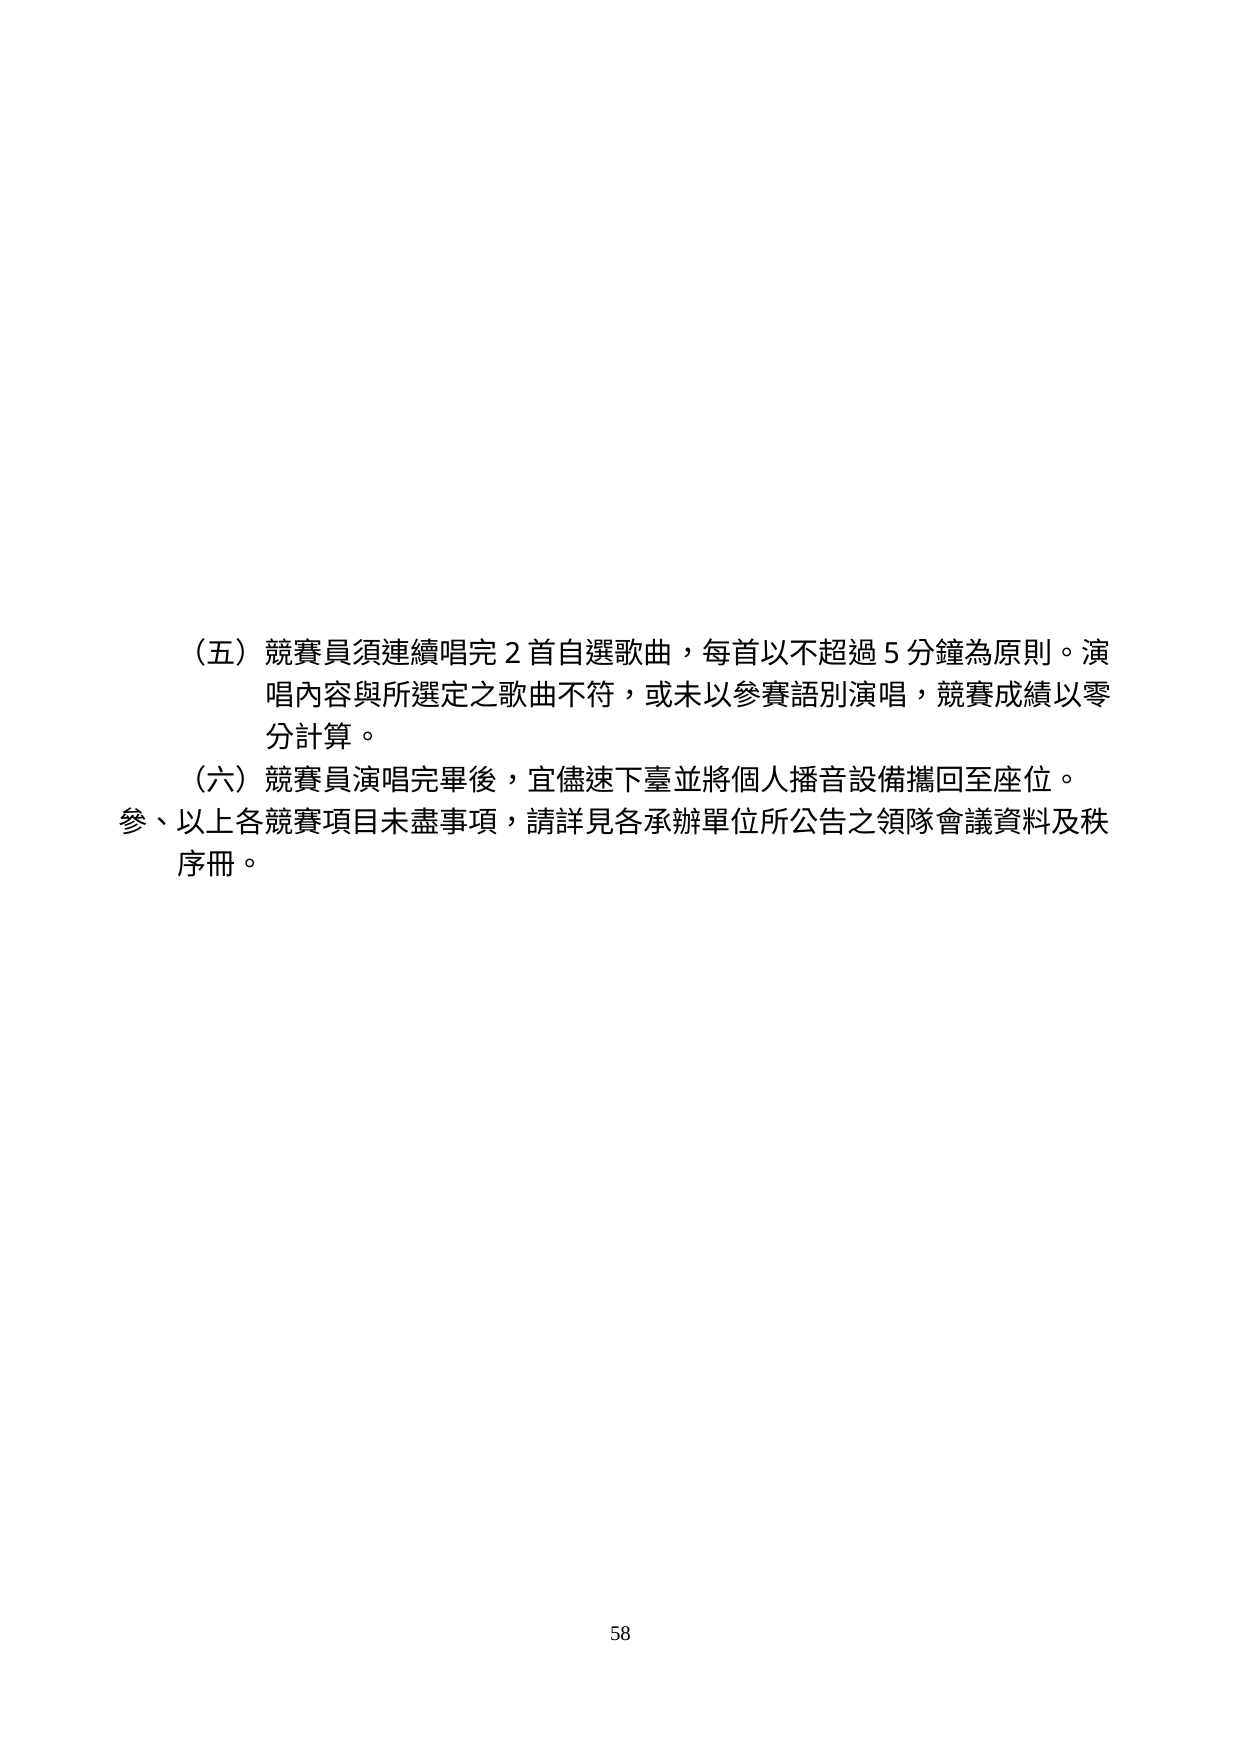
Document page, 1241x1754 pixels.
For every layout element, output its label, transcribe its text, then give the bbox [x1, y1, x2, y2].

text 參、以上各競賽項目未盡事項，請詳見各承辦單位所公告之領隊會議資料及秩序冊。 [118, 798, 1122, 883]
text （五）競賽員須連續唱完2首自選歌曲，每首以不超過5分鐘為原則。演唱內容與所選定之歌曲不符，或未以參賽語別演唱，競賽成績以零分計算。 [177, 629, 1122, 756]
text （六）競賽員演唱完畢後，宜儘速下臺並將個人播音設備攜回至座位。 [177, 756, 1122, 798]
